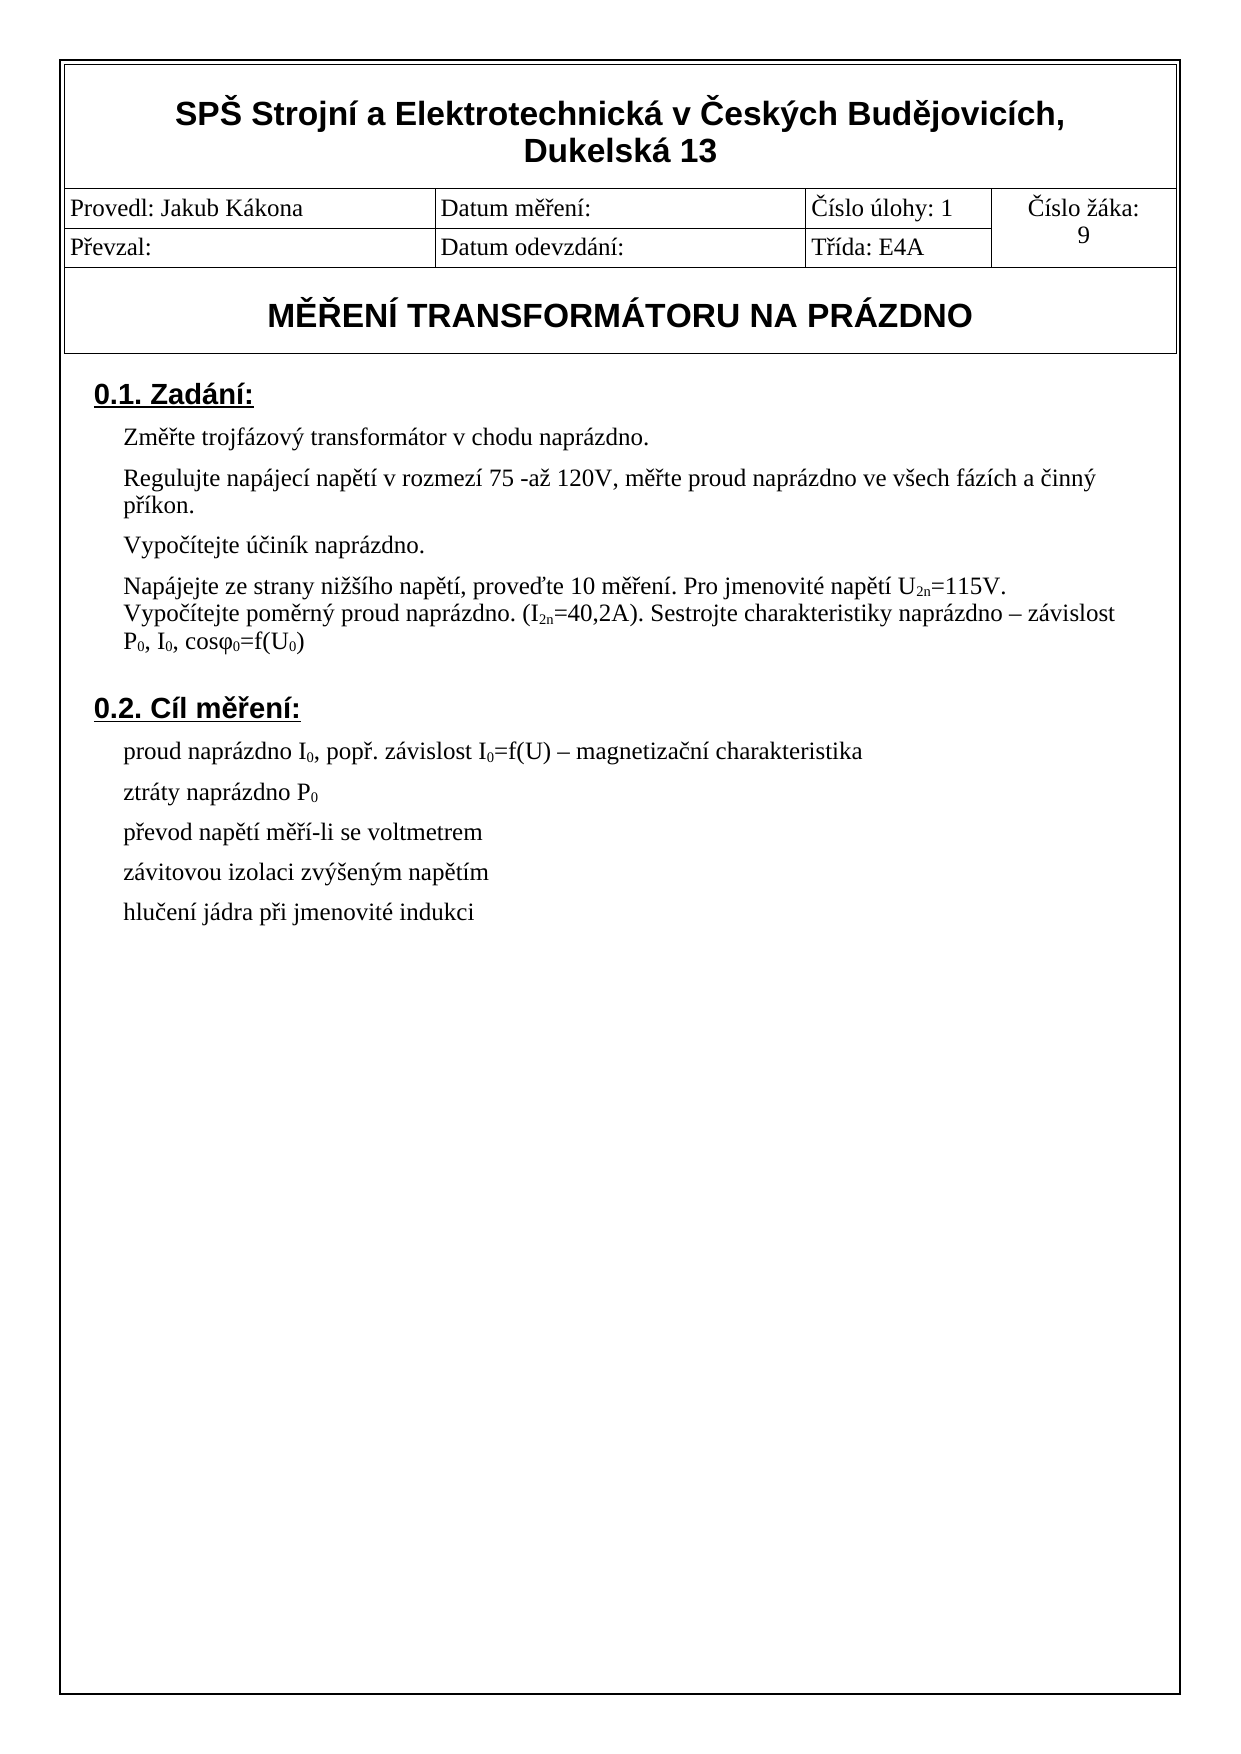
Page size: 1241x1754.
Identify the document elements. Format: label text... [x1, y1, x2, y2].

text závitovou izolaci zvýšeným napětím [123, 858, 1117, 886]
text Regulujte napájecí napětí v rozmezí 75 -až 120V, měřte proud naprázdno ve všech fázích a činný příkon. [123, 464, 1117, 519]
text Napájejte ze strany nižšího napětí, proveďte 10 měření. Pro jmenovité napětí U2n=115V. Vypočítejte poměrný proud naprázdno. (I2n=40,2A). Sestrojte charakteristiky naprázdno – závislost P0, I0, cosφ0=f(U0) [123, 572, 1117, 655]
table_header Číslo úlohy: 1 [806, 189, 991, 227]
table_header Datum měření: [436, 189, 805, 227]
text ztráty naprázdno P0 [123, 778, 1117, 805]
subtitle 0.1. Zadání: [93, 378, 1176, 411]
table_cell Třída: E4A [806, 229, 991, 267]
text převod napětí měří-li se voltmetrem [123, 818, 1117, 846]
text Vypočítejte účiník naprázdno. [123, 532, 1117, 559]
table_header SPŠ Strojní a Elektrotechnická v Českých Budějovicích, Dukelská 13 [65, 65, 1176, 188]
table_header Provedl: Jakub Kákona [65, 189, 435, 227]
text Změřte trojfázový transformátor v chodu naprázdno. [123, 423, 1117, 451]
table_cell Číslo žáka: 9 [992, 189, 1176, 267]
table_cell Datum odevzdání: [436, 229, 805, 267]
text proud naprázdno I0, popř. závislost I0=f(U) – magnetizační charakteristika [123, 737, 1117, 765]
text hlučení jádra při jmenovité indukci [123, 898, 1117, 926]
subtitle 0.2. Cíl měření: [93, 692, 1176, 725]
table_cell MĚŘENÍ TRANSFORMÁTORU NA PRÁZDNO [65, 268, 1176, 353]
table_cell Převzal: [65, 229, 435, 267]
